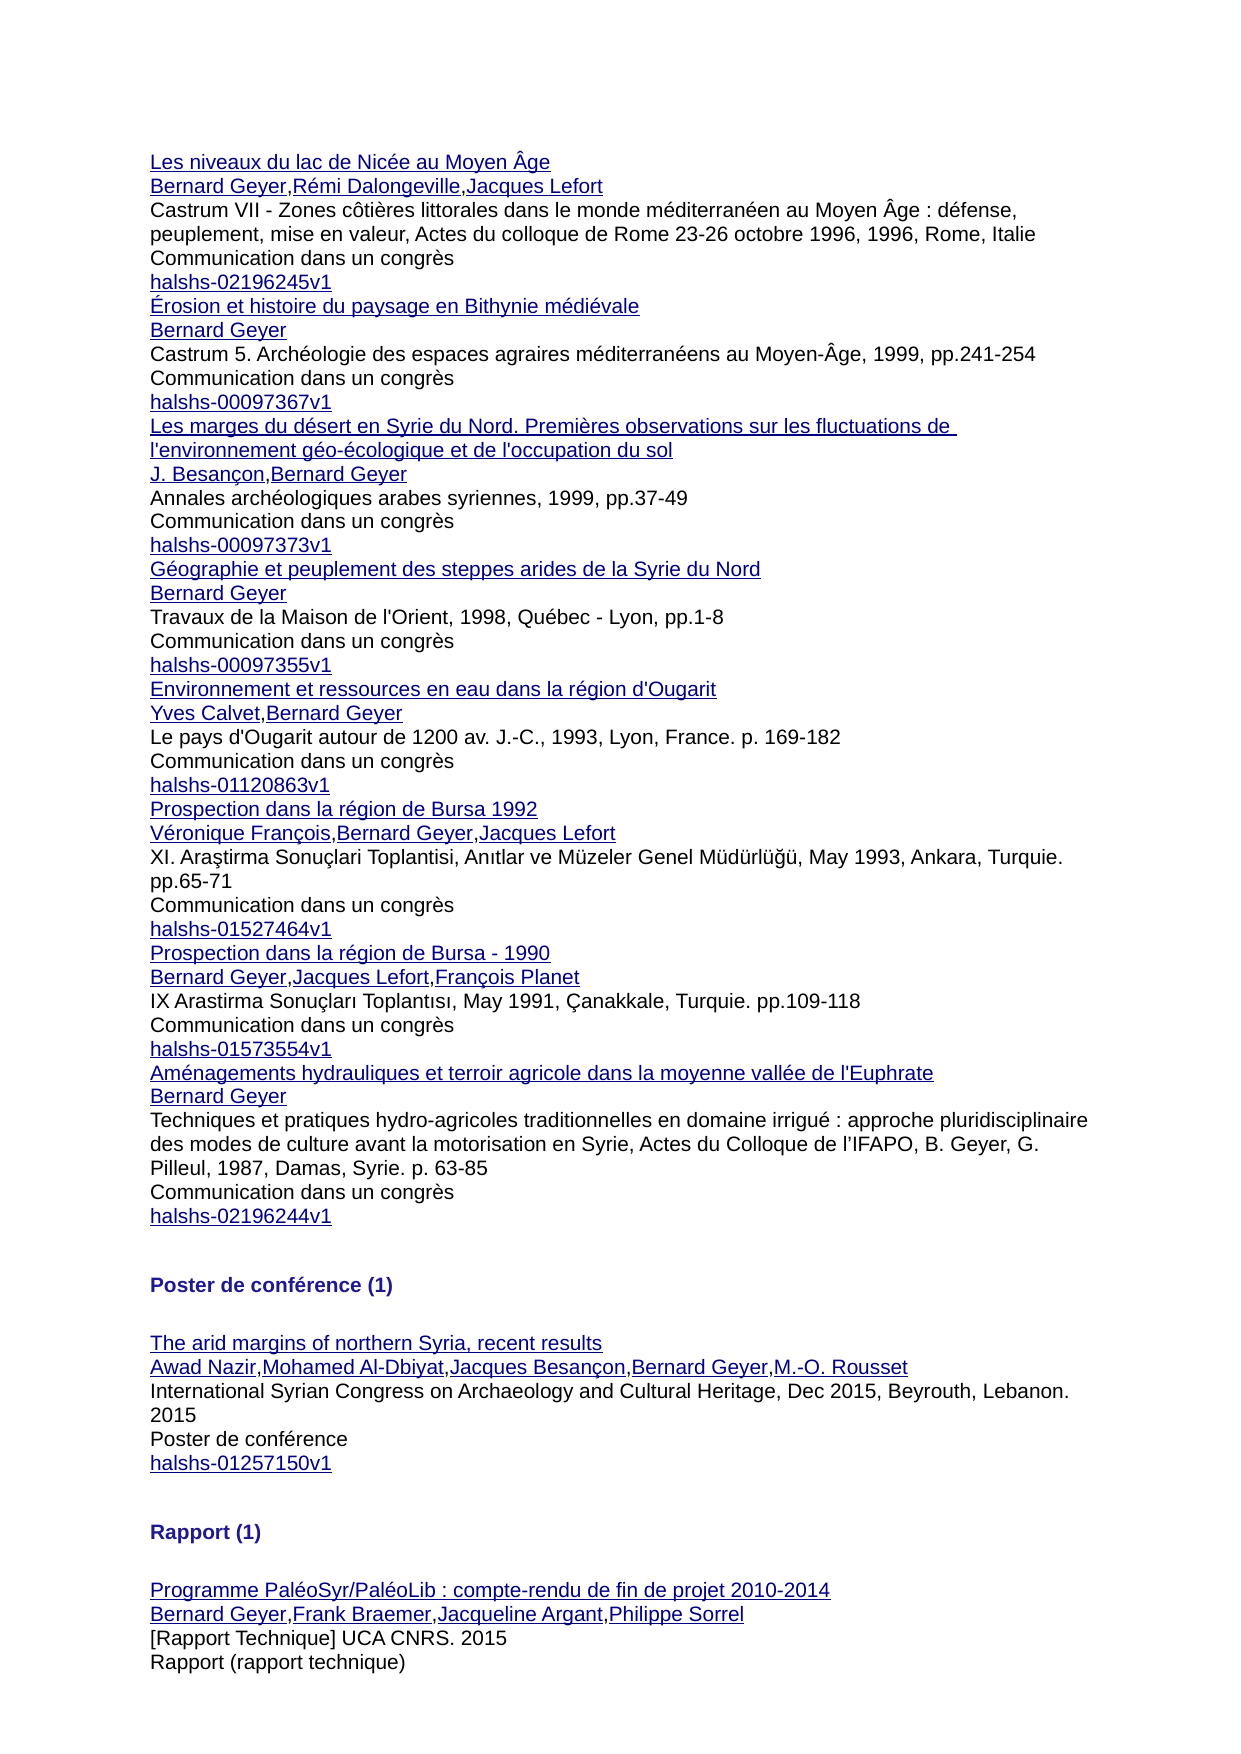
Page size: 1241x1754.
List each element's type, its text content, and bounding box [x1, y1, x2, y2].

subtitle Poster de conférence (1) [150, 1273, 1090, 1297]
table_cell Aménagements hydrauliques et terroir agricole dans la moyenne vallée de l'Euphrate Bernard Geyer Techniques et pratiques hydro-agricoles traditionnelles en domaine irrigué : approche pluridisciplinaire des modes de culture avant la motorisation en Syrie, Actes du Colloque de l’IFAPO, B. Geyer, G. Pilleul, 1987, Damas, Syrie. p. 63-85 Communication dans un congrès halshs-02196244v1 [150, 1060, 1090, 1228]
table_cell Les marges du désert en Syrie du Nord. Premières observations sur les fluctuations de l'environnement géo-écologique et de l'occupation du sol J. Besançon,Bernard Geyer Annales archéologiques arabes syriennes, 1999, pp.37-49 Communication dans un congrès halshs-00097373v1 [150, 414, 1090, 557]
table_header Programme PaléoSyr/PaléoLib : compte-rendu de fin de projet 2010-2014 Bernard Geyer,Frank Braemer,Jacqueline Argant,Philippe Sorrel [Rapport Technique] UCA CNRS. 2015 Rapport (rapport technique) [150, 1578, 1090, 1674]
table_cell Environnement et ressources en eau dans la région d'Ougarit Yves Calvet,Bernard Geyer Le pays d'Ougarit autour de 1200 av. J.-C., 1993, Lyon, France. p. 169-182 Communication dans un congrès halshs-01120863v1 [150, 677, 1090, 797]
subtitle Rapport (1) [150, 1520, 1090, 1544]
table_cell Érosion et histoire du paysage en Bithynie médiévale Bernard Geyer Castrum 5. Archéologie des espaces agraires méditerranéens au Moyen-Âge, 1999, pp.241-254 Communication dans un congrès halshs-00097367v1 [150, 294, 1090, 413]
table_cell Prospection dans la région de Bursa 1992 Véronique François,Bernard Geyer,Jacques Lefort XI. Araştirma Sonuçlari Toplantisi, Anıtlar ve Müzeler Genel Müdürlüğü, May 1993, Ankara, Turquie. pp.65-71 Communication dans un congrès halshs-01527464v1 [150, 797, 1090, 941]
table_header The arid margins of northern Syria, recent results Awad Nazir,Mohamed Al-Dbiyat,Jacques Besançon,Bernard Geyer,M.-O. Rousset International Syrian Congress on Archaeology and Cultural Heritage, Dec 2015, Beyrouth, Lebanon. 2015 Poster de conférence halshs-01257150v1 [150, 1331, 1090, 1475]
table_cell Les niveaux du lac de Nicée au Moyen Âge Bernard Geyer,Rémi Dalongeville,Jacques Lefort Castrum VII - Zones côtières littorales dans le monde méditerranéen au Moyen Âge : défense, peuplement, mise en valeur, Actes du colloque de Rome 23-26 octobre 1996, 1996, Rome, Italie Communication dans un congrès halshs-02196245v1 [150, 150, 1090, 294]
table_cell Prospection dans la région de Bursa - 1990 Bernard Geyer,Jacques Lefort,François Planet IX Arastirma Sonuçları Toplantısı, May 1991, Çanakkale, Turquie. pp.109-118 Communication dans un congrès halshs-01573554v1 [150, 941, 1090, 1060]
table_cell Géographie et peuplement des steppes arides de la Syrie du Nord Bernard Geyer Travaux de la Maison de l'Orient, 1998, Québec - Lyon, pp.1-8 Communication dans un congrès halshs-00097355v1 [150, 557, 1090, 677]
